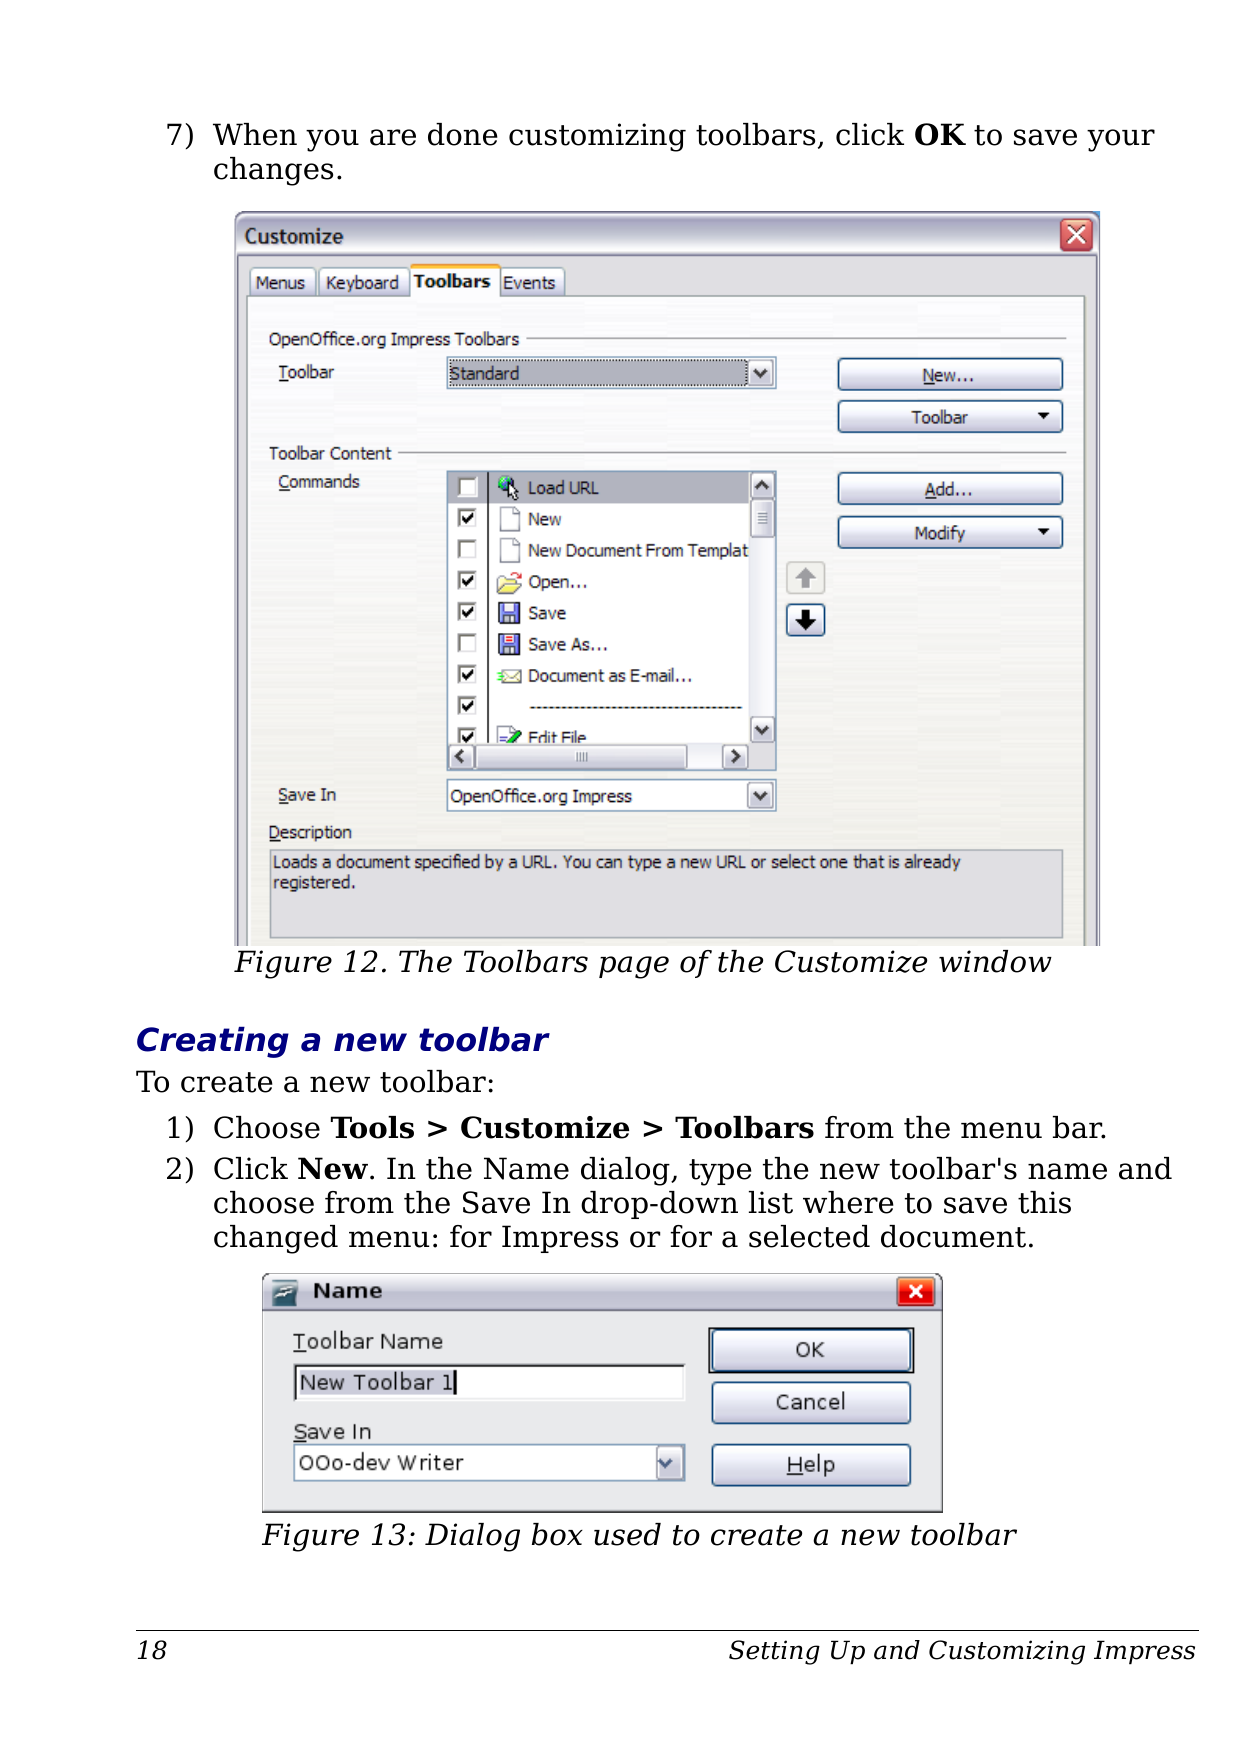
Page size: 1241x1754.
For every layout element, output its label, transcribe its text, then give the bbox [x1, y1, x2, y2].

text Figure 12. The Toolbars page of the Customize window [234, 946, 1100, 979]
text Figure 13: Dialog box used to create a new toolbar [262, 1519, 1073, 1553]
list Click New. In the Name dialog, type the new toolbar's name and choose from the Save In drop-down list where to save this changed menu: for Impress or for a selected document. [195, 1152, 1199, 1254]
picture [234, 211, 1101, 946]
picture [262, 1273, 943, 1513]
subtitle Creating a new toolbar [136, 1022, 1199, 1059]
list Choose Tools > Customize > Toolbars from the menu bar. [195, 1112, 1199, 1146]
text To create a new toolbar: [136, 1065, 1199, 1099]
list When you are done customizing toolbars, click OK to save your changes. [195, 118, 1199, 186]
